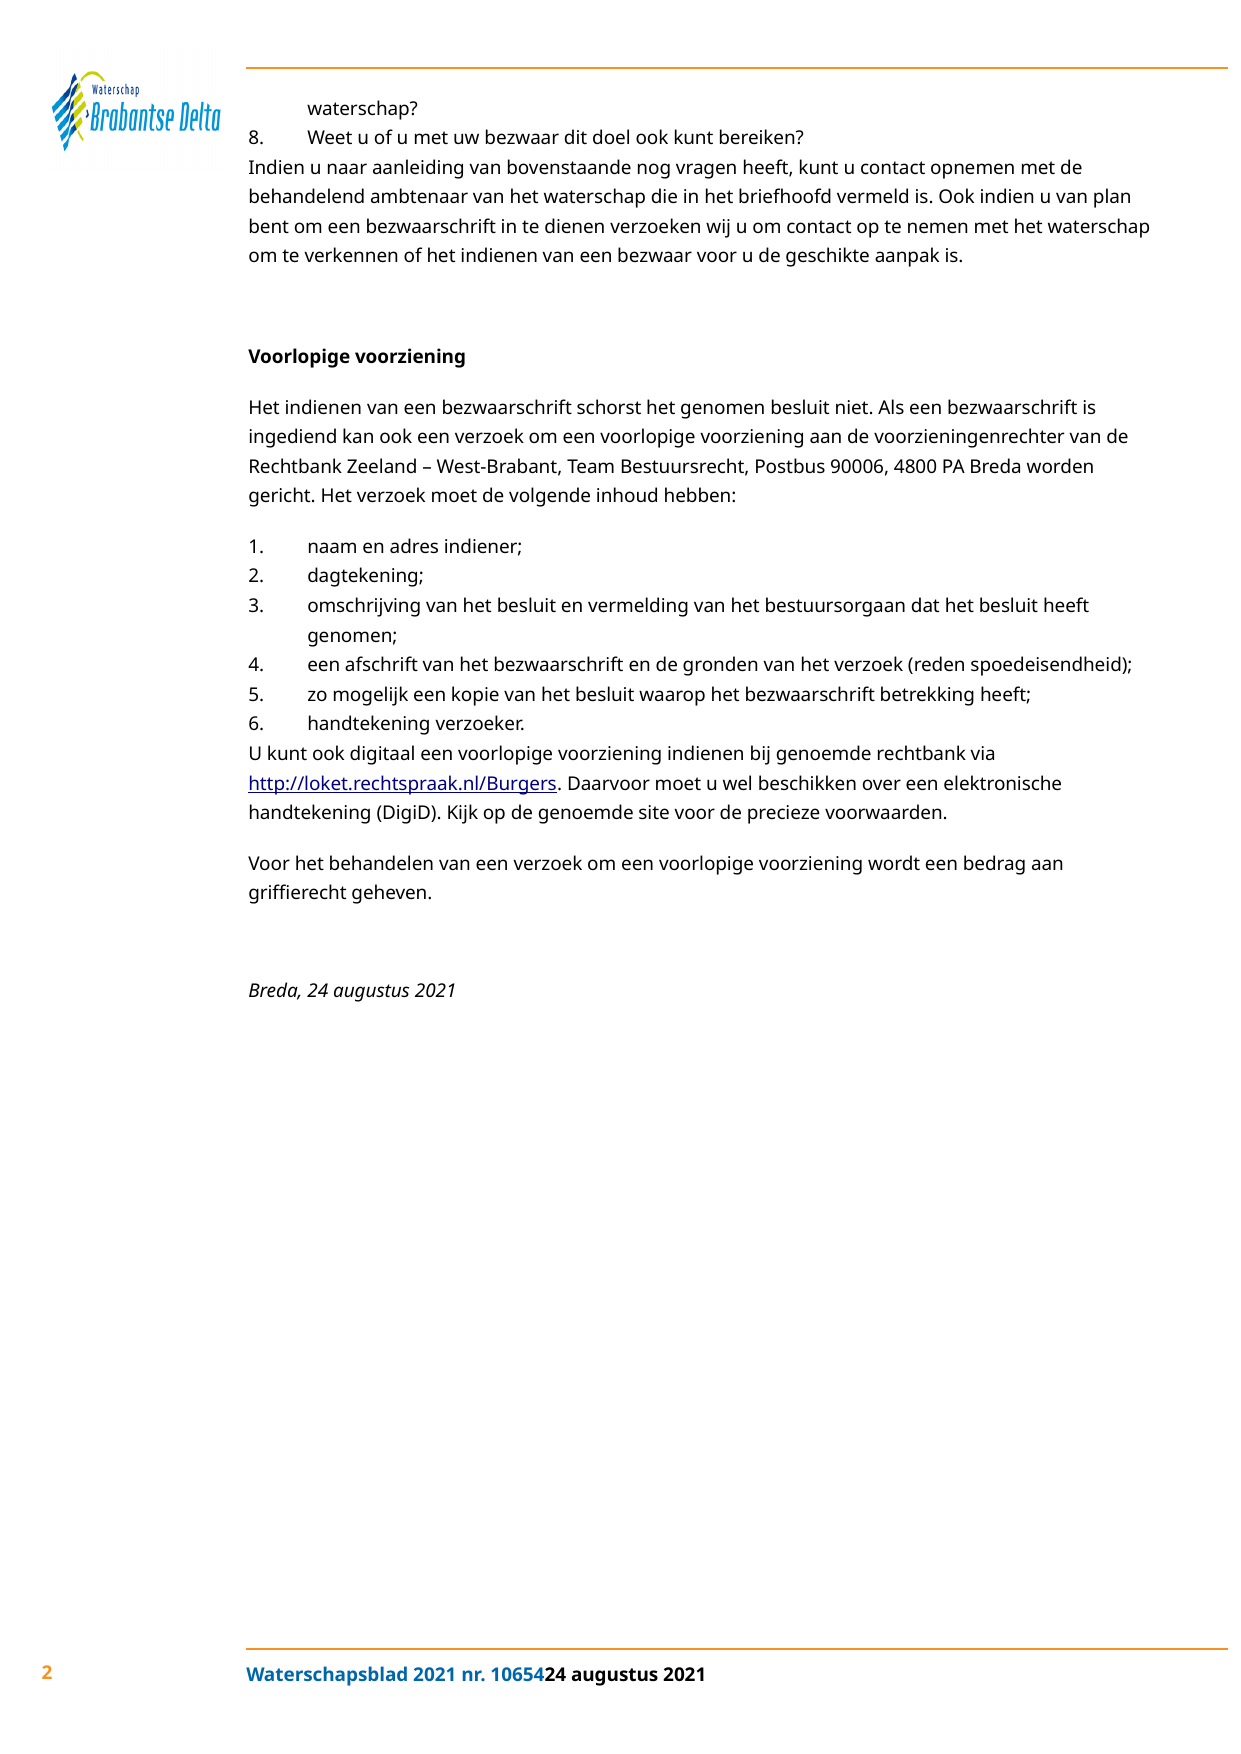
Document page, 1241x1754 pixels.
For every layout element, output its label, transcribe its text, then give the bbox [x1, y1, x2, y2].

list Weet u of u met uw bezwaar dit doel ook kunt bereiken? [248, 124, 1152, 150]
text Het indienen van een bezwaarschrift schorst het genomen besluit niet. Als een bezwaarschrift is ingediend kan ook een verzoek om een voorlopige voorziening aan de voorzieningenrechter van de Rechtbank Zeeland – West-Brabant, Team Bestuursrecht, Postbus 90006, 4800 PA Breda worden gericht. Het verzoek moet de volgende inhoud hebben: [248, 394, 1152, 508]
list naam en adres indiener; [248, 533, 1152, 559]
text U kunt ook digitaal een voorlopige voorziening indienen bij genoemde rechtbank via http://loket.rechtspraak.nl/Burgers. Daarvoor moet u wel beschikken over een elektronische handtekening (DigiD). Kijk op de genoemde site voor de precieze voorwaarden. [248, 740, 1152, 825]
picture [41, 47, 231, 172]
list een afschrift van het bezwaarschrift en de gronden van het verzoek (reden spoedeisendheid); [248, 651, 1152, 677]
list omschrijving van het besluit en vermelding van het bestuursorgaan dat het besluit heeft genomen; [248, 592, 1152, 648]
text Voor het behandelen van een verzoek om een voorlopige voorziening wordt een bedrag aan griffierecht geheven. [248, 850, 1152, 905]
text Breda, 24 augustus 2021 [248, 978, 1152, 1003]
list waterschap? [248, 95, 1152, 121]
list dagtekening; [248, 563, 1152, 588]
text Voorlopige voorziening [248, 343, 1152, 369]
list zo mogelijk een kopie van het besluit waarop het bezwaarschrift betrekking heeft; [248, 681, 1152, 707]
list handtekening verzoeker. [248, 711, 1152, 736]
text Indien u naar aanleiding van bovenstaande nog vragen heeft, kunt u contact opnemen met de behandelend ambtenaar van het waterschap die in het briefhoofd vermeld is. Ook indien u van plan bent om een bezwaarschrift in te dienen verzoeken wij u om contact op te nemen met het waterschap om te verkennen of het indienen van een bezwaar voor u de geschikte aanpak is. [248, 154, 1152, 268]
